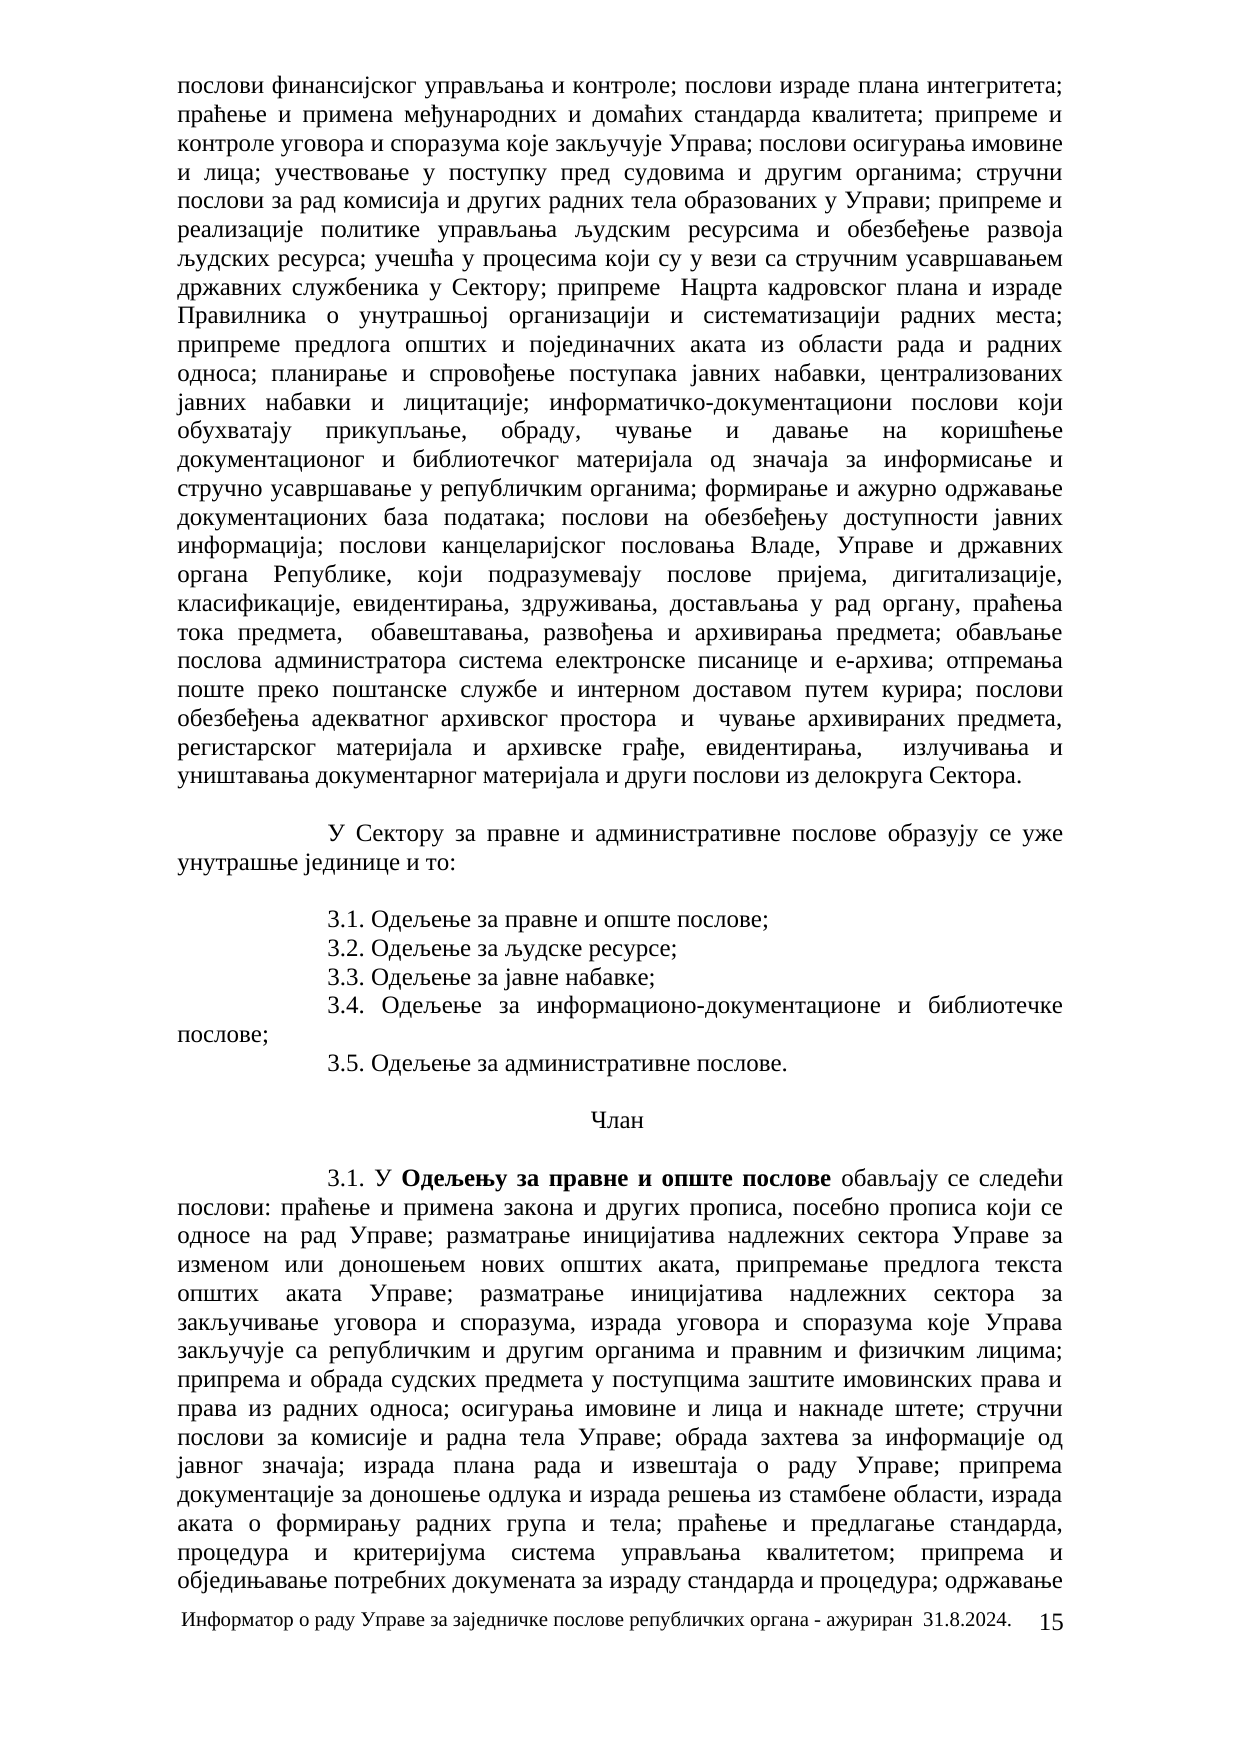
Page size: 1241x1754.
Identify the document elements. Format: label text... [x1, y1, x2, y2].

text У Сектору за правне и административне послове образују се уже унутрашње јединице и то: [177, 818, 1063, 876]
text 3.1. У Одељењу за правне и опште послове обављају се следећи послови: праћење и примена закона и других прописа, посебно прописа који се односе на рад Управе; разматрање иницијатива надлежних сектора Управе за изменом или доношењем нових општих аката, припремање предлога текста општих аката Управе; разматрање иницијатива надлежних сектора за закључивање уговора и споразума, израда уговора и споразума које Управа закључује са републичким и другим органима и правним и физичким лицима; припрема и обрада судских предмета у поступцима заштите имовинских права и права из радних односа; осигурања имовине и лица и накнаде штете; стручни послови за комисије и радна тела Управе; обрада захтева за информације од јавног значаја; израда плана рада и извештаја о раду Управе; припрема документације за доношење одлука и израда решења из стамбене области, израда аката о формирању радних група и тела; праћење и предлагање стандарда, процедура и критеријума система управљања квалитетом; припрема и обједињавање потребних докумената за израду стандарда и процедура; одржавање [177, 1163, 1063, 1594]
text послови финансијског управљања и контроле; послови израде плана интегритета; праћење и примена међународних и домаћих стандарда квалитета; припреме и контроле уговора и споразума које закључује Управа; послови осигурања имовине и лица; учествовање у поступку пред судовима и другим органима; стручни послови за рад комисија и других радних тела образованих у Управи; припреме и реализације политике управљања људским ресурсима и обезбеђење развоја људских ресурса; учешћа у процесима који су у вези са стручним усавршавањем државних службеника у Сектору; припреме Нацрта кадровског плана и израде Правилника о унутрашњој организацији и систематизацији радних места; припреме предлога општих и појединачних аката из области рада и радних односа; планирање и спровођење поступака јавних набавки, централизованих јавних набавки и лицитације; информатичко-документациони послови који обухватају прикупљање, обраду, чување и давање на коришћење документационог и библиотечког материјала од значаја за информисање и стручно усавршавање у републичким органима; формирање и ажурно одржавање документационих база података; послови на обезбеђењу доступности јавних информација; послови канцеларијског пословања Владе, Управе и државних органа Републике, који подразумевају послове пријема, дигитализације, класификације, евидентирања, здруживања, достављања у рад органу, праћења тока предмета, обавештавања, развођења и архивирања предмета; обављање послова администратора система електронске писанице и е-архива; отпремања поште преко поштанске службе и интерном доставом путем курира; послови обезбеђења адекватног архивског простора и чување архивираних предмета, регистарског материјала и архивске грађе, евидентирања, излучивања и уништавања документарног материјала и други послови из делокруга Сектора. [177, 71, 1063, 789]
text 3.3. Одељење за јавне набавке; [177, 962, 1063, 991]
text Члан [177, 1106, 1063, 1134]
text 3.4. Одељење за информационо-документационе и библиотечке послове; [177, 991, 1063, 1048]
text 3.2. Oдељење за људске ресурсе; [177, 933, 1063, 962]
text 3.5. Одељење за административне послове. [177, 1048, 1063, 1077]
text 3.1. Одељење за правне и опште послове; [177, 904, 1063, 933]
